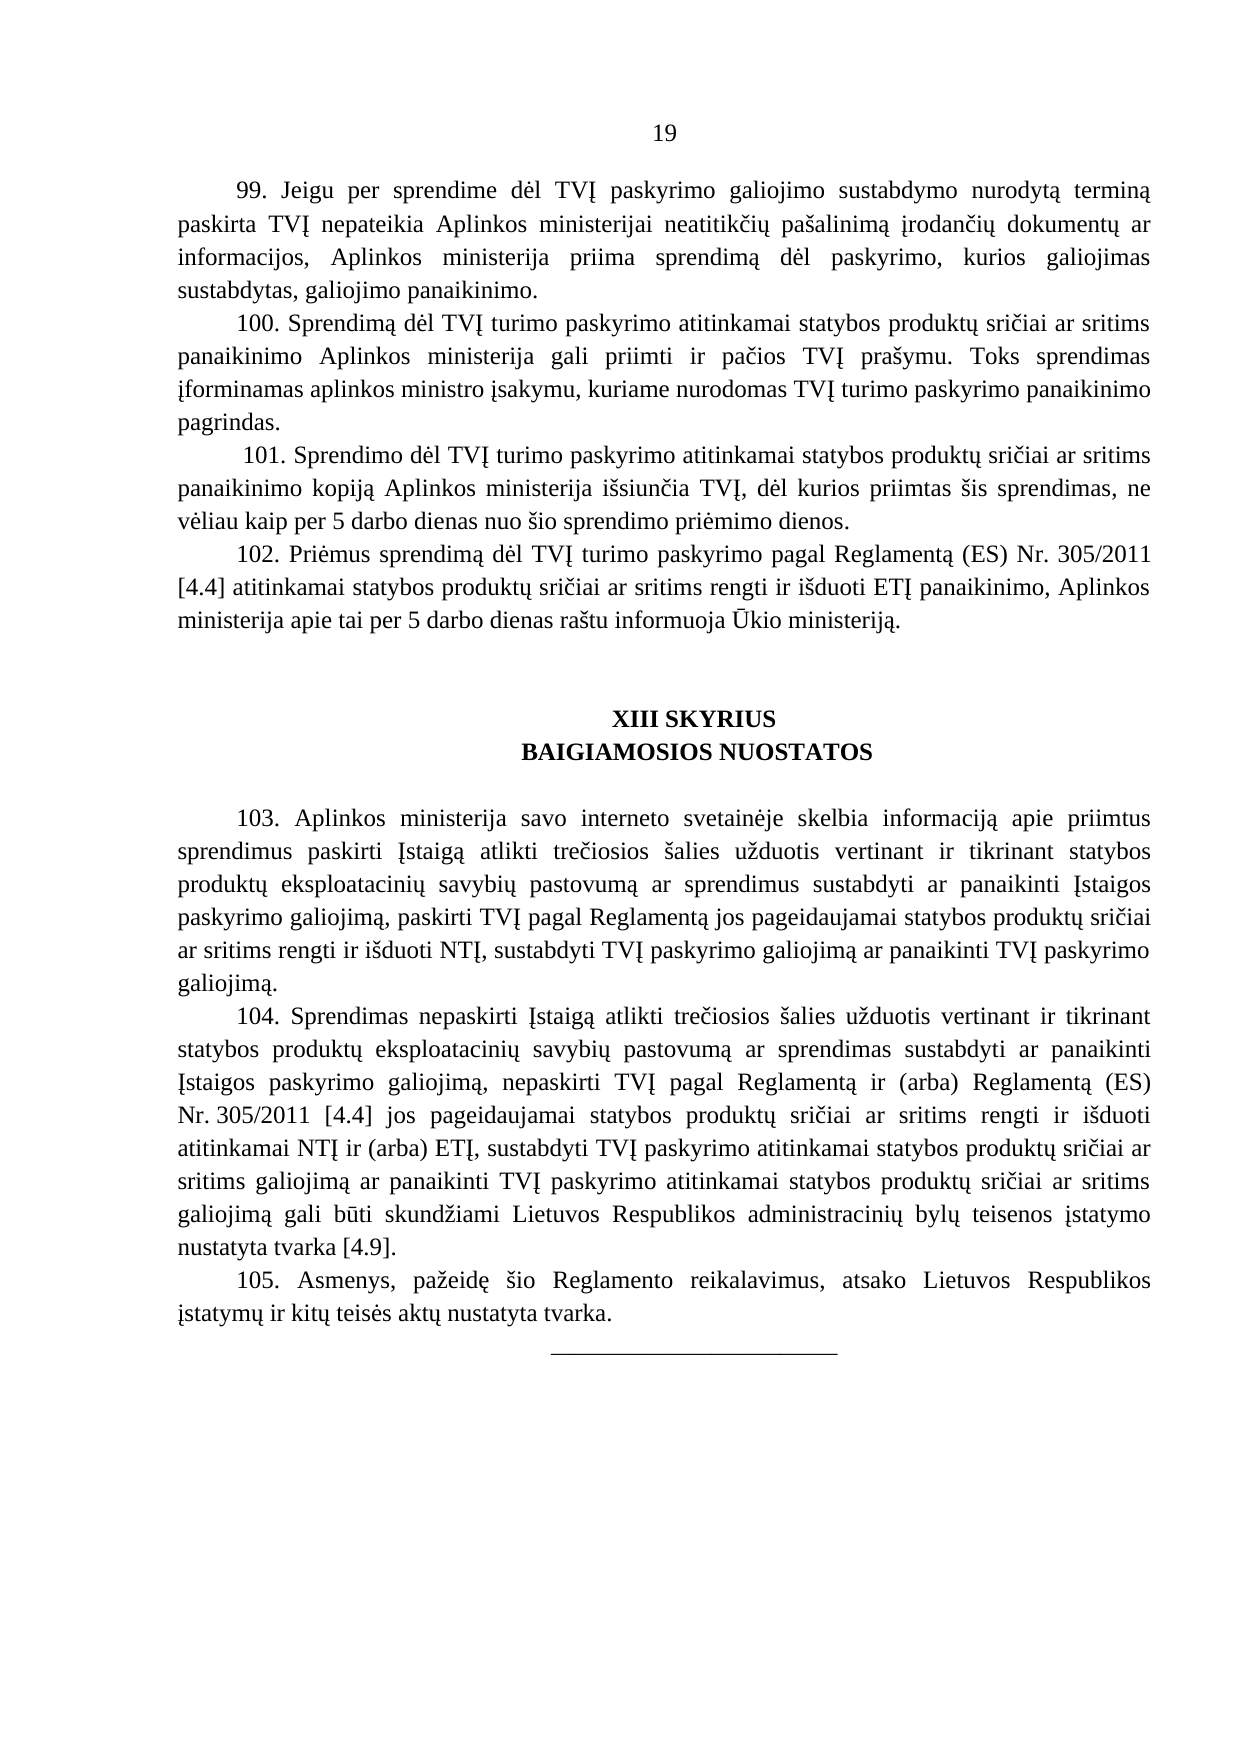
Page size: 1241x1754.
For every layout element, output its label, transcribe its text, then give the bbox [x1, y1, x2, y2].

text 100. Sprendimą dėl TVĮ turimo paskyrimo atitinkamai statybos produktų sričiai ar sritims panaikinimo Aplinkos ministerija gali priimti ir pačios TVĮ prašymu. Toks sprendimas įforminamas aplinkos ministro įsakymu, kuriame nurodomas TVĮ turimo paskyrimo panaikinimo pagrindas. [177, 308, 1152, 436]
text 102. Priėmus sprendimą dėl TVĮ turimo paskyrimo pagal Reglamentą (ES) Nr. 305/2011 [4.4] atitinkamai statybos produktų sričiai ar sritims rengti ir išduoti ETĮ panaikinimo, Aplinkos ministerija apie tai per 5 darbo dienas raštu informuoja Ūkio ministeriją. [177, 539, 1152, 634]
text 103. Aplinkos ministerija savo interneto svetainėje skelbia informaciją apie priimtus sprendimus paskirti Įstaigą atlikti trečiosios šalies užduotis vertinant ir tikrinant statybos produktų eksploatacinių savybių pastovumą ar sprendimus sustabdyti ar panaikinti Įstaigos paskyrimo galiojimą, paskirti TVĮ pagal Reglamentą jos pageidaujamai statybos produktų sričiai ar sritims rengti ir išduoti NTĮ, sustabdyti TVĮ paskyrimo galiojimą ar panaikinti TVĮ paskyrimo galiojimą. [177, 803, 1152, 997]
text 104. Sprendimas nepaskirti Įstaigą atlikti trečiosios šalies užduotis vertinant ir tikrinant statybos produktų eksploatacinių savybių pastovumą ar sprendimas sustabdyti ar panaikinti Įstaigos paskyrimo galiojimą, nepaskirti TVĮ pagal Reglamentą ir (arba) Reglamentą (ES) Nr. 305/2011 [4.4] jos pageidaujamai statybos produktų sričiai ar sritims rengti ir išduoti atitinkamai NTĮ ir (arba) ETĮ, sustabdyti TVĮ paskyrimo atitinkamai statybos produktų sričiai ar sritims galiojimą ar panaikinti TVĮ paskyrimo atitinkamai statybos produktų sričiai ar sritims galiojimą gali būti skundžiami Lietuvos Respublikos administracinių bylų teisenos įstatymo nustatyta tvarka [4.9]. [177, 1001, 1152, 1261]
text 101. Sprendimo dėl TVĮ turimo paskyrimo atitinkamai statybos produktų sričiai ar sritims panaikinimo kopiją Aplinkos ministerija išsiunčia TVĮ, dėl kurios priimtas šis sprendimas, ne vėliau kaip per 5 darbo dienas nuo šio sprendimo priėmimo dienos. [177, 440, 1152, 534]
text XIII SKYRIUS [177, 704, 1152, 733]
text 99. Jeigu per sprendime dėl TVĮ paskyrimo galiojimo sustabdymo nurodytą terminą paskirta TVĮ nepateikia Aplinkos ministerijai neatitikčių pašalinimą įrodančių dokumentų ar informacijos, Aplinkos ministerija priima sprendimą dėl paskyrimo, kurios galiojimas sustabdytas, galiojimo panaikinimo. [177, 176, 1152, 303]
text BAIGIAMOSIOS NUOSTATOS [177, 737, 1152, 766]
text _________________________ [177, 1331, 1152, 1358]
text 105. Asmenys, pažeidę šio Reglamento reikalavimus, atsako Lietuvos Respublikos įstatymų ir kitų teisės aktų nustatyta tvarka. [177, 1265, 1152, 1327]
